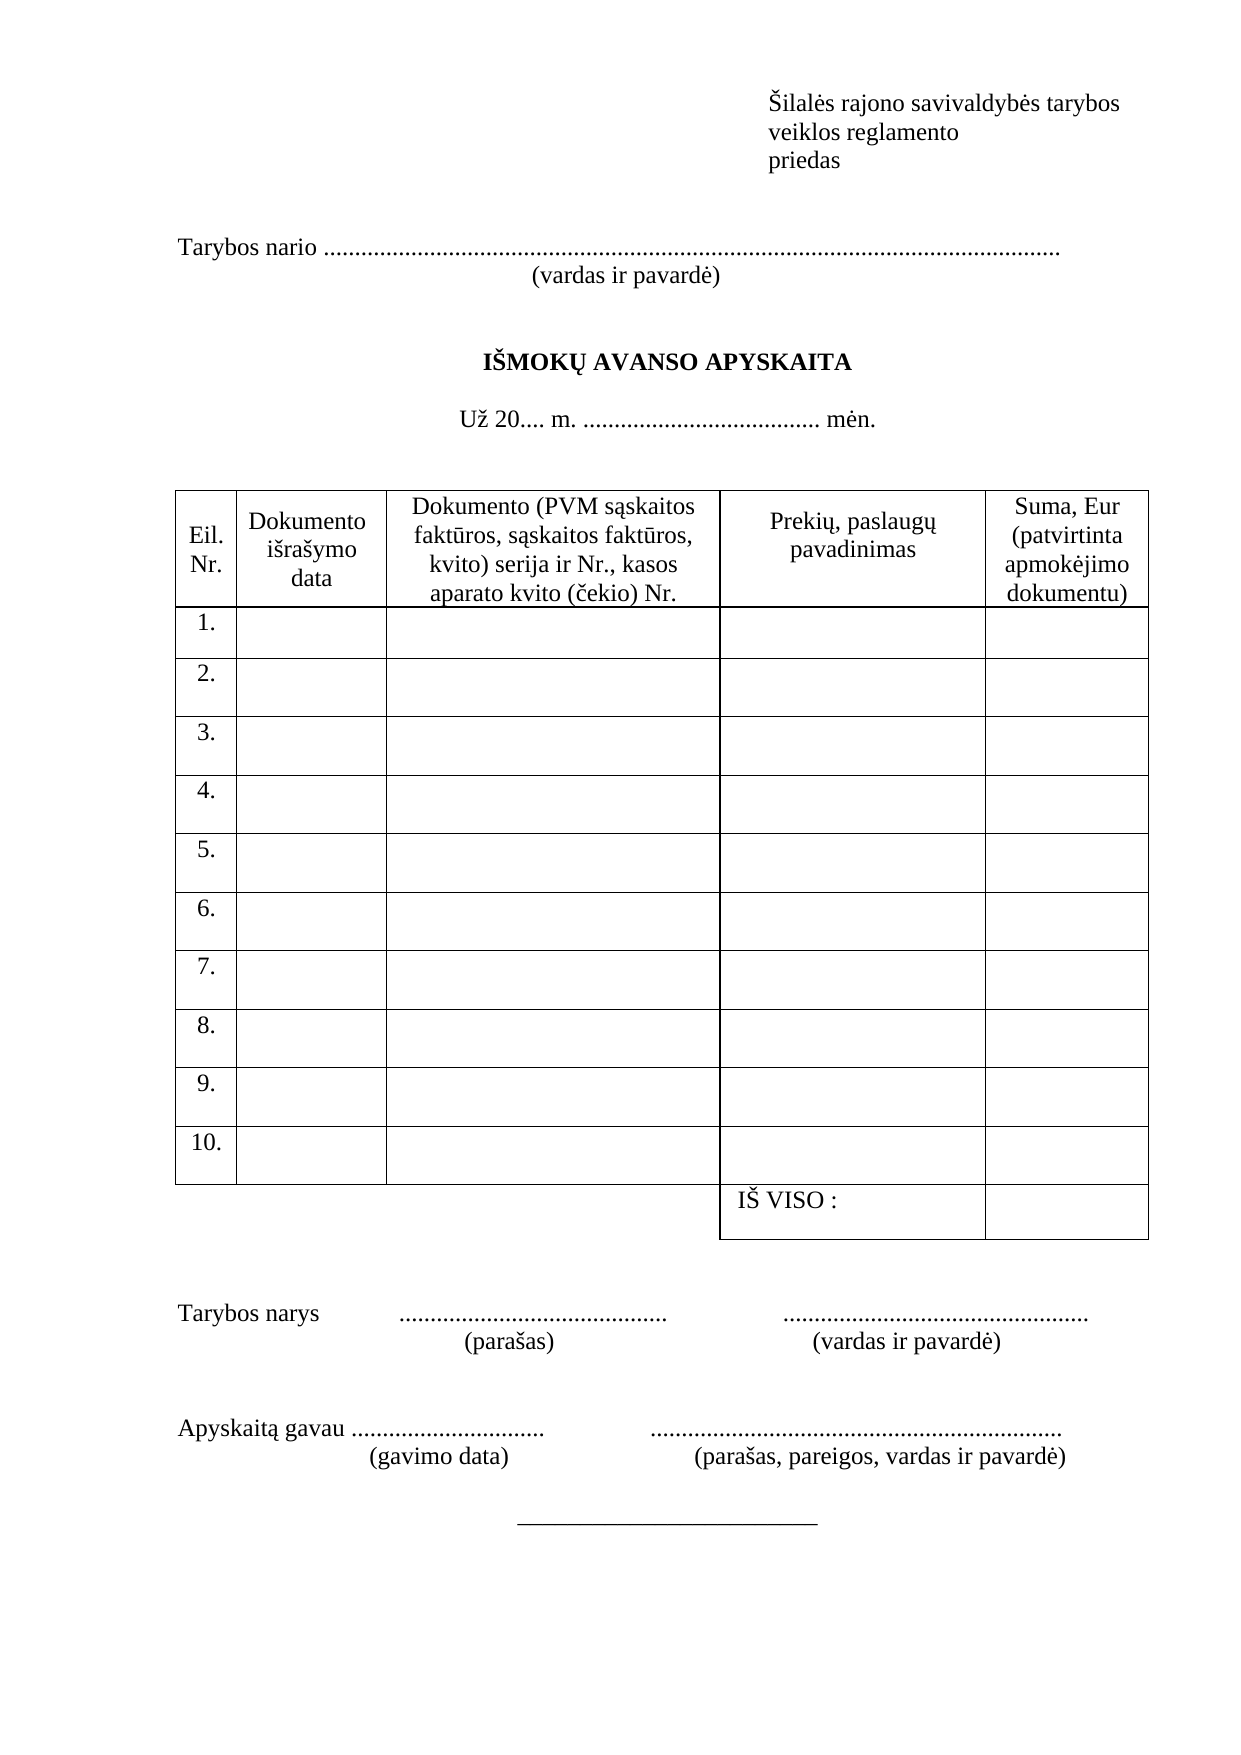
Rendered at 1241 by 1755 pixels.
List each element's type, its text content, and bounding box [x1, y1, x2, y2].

text Apyskaitą gavau ............................... .................................................................. [177, 1413, 1158, 1441]
table_cell 3. [176, 717, 236, 774]
table_cell [986, 951, 1148, 1009]
table_cell [986, 1127, 1148, 1184]
text Šilalės rajono savivaldybės tarybos [768, 88, 1158, 117]
table_header Dokumento (PVM sąskaitos faktūros, sąskaitos faktūros, kvito) serija ir Nr., kasos aparato kvito (čekio) Nr. [387, 491, 719, 606]
table_cell [387, 893, 719, 950]
text Tarybos narys ........................................... ................................................. [177, 1298, 1158, 1326]
table_cell [986, 608, 1148, 657]
table_cell IŠ VISO : [721, 1185, 985, 1239]
table_cell [721, 893, 985, 950]
table_cell [237, 1068, 386, 1126]
text veiklos reglamento [768, 117, 1158, 145]
table_cell [721, 1010, 985, 1067]
table_cell [387, 834, 719, 892]
table_cell [237, 1010, 386, 1067]
table_cell [387, 659, 719, 716]
table_cell [237, 608, 386, 657]
table_cell 5. [176, 834, 236, 892]
text (gavimo data) (parašas, pareigos, vardas ir pavardė) [177, 1441, 1158, 1470]
table_cell [237, 1127, 386, 1184]
text Už 20.... m. ...................................... mėn. [177, 404, 1158, 433]
table_cell [986, 717, 1148, 774]
table_cell [176, 1185, 719, 1239]
table_cell [387, 1127, 719, 1184]
table_cell [721, 776, 985, 833]
table_cell [721, 951, 985, 1009]
text (parašas) (vardas ir pavardė) [177, 1326, 1158, 1355]
table_cell 7. [176, 951, 236, 1009]
text priedas [768, 145, 1158, 174]
table_cell [721, 1068, 985, 1126]
table_cell [721, 659, 985, 716]
table_cell [237, 659, 386, 716]
table_header Dokumento išrašymo data [237, 491, 386, 606]
table_header Eil. Nr. [176, 491, 236, 606]
table_cell [986, 893, 1148, 950]
text IŠMOKŲ AVANSO APYSKAITA [177, 347, 1158, 375]
table_cell [986, 776, 1148, 833]
text Tarybos nario ...................................................................................................................... [177, 232, 1158, 260]
table_cell [237, 951, 386, 1009]
table_cell 6. [176, 893, 236, 950]
table_cell [237, 893, 386, 950]
table_header Prekių, paslaugų pavadinimas [721, 491, 985, 606]
table_cell 9. [176, 1068, 236, 1126]
table_cell [237, 776, 386, 833]
table_cell 4. [176, 776, 236, 833]
table_cell 10. [176, 1127, 236, 1184]
table_cell [986, 834, 1148, 892]
table_cell 2. [176, 659, 236, 716]
table_cell [387, 717, 719, 774]
table_cell [387, 1068, 719, 1126]
table_cell [721, 834, 985, 892]
table_cell [387, 1010, 719, 1067]
text ________________________ [177, 1499, 1158, 1528]
table_cell [387, 776, 719, 833]
table_cell [237, 834, 386, 892]
table_cell [986, 659, 1148, 716]
table_cell [986, 1010, 1148, 1067]
table_cell 8. [176, 1010, 236, 1067]
table_cell [721, 717, 985, 774]
table_cell [721, 1127, 985, 1184]
table_cell [721, 608, 985, 657]
table_cell [237, 717, 386, 774]
table_cell [986, 1185, 1148, 1239]
table_header Suma, Eur (patvirtinta apmokėjimo dokumentu) [986, 491, 1148, 606]
table_cell [387, 951, 719, 1009]
table_cell [387, 608, 719, 657]
text (vardas ir pavardė) [177, 260, 1158, 289]
table_cell 1. [176, 608, 236, 657]
table_cell [986, 1068, 1148, 1126]
